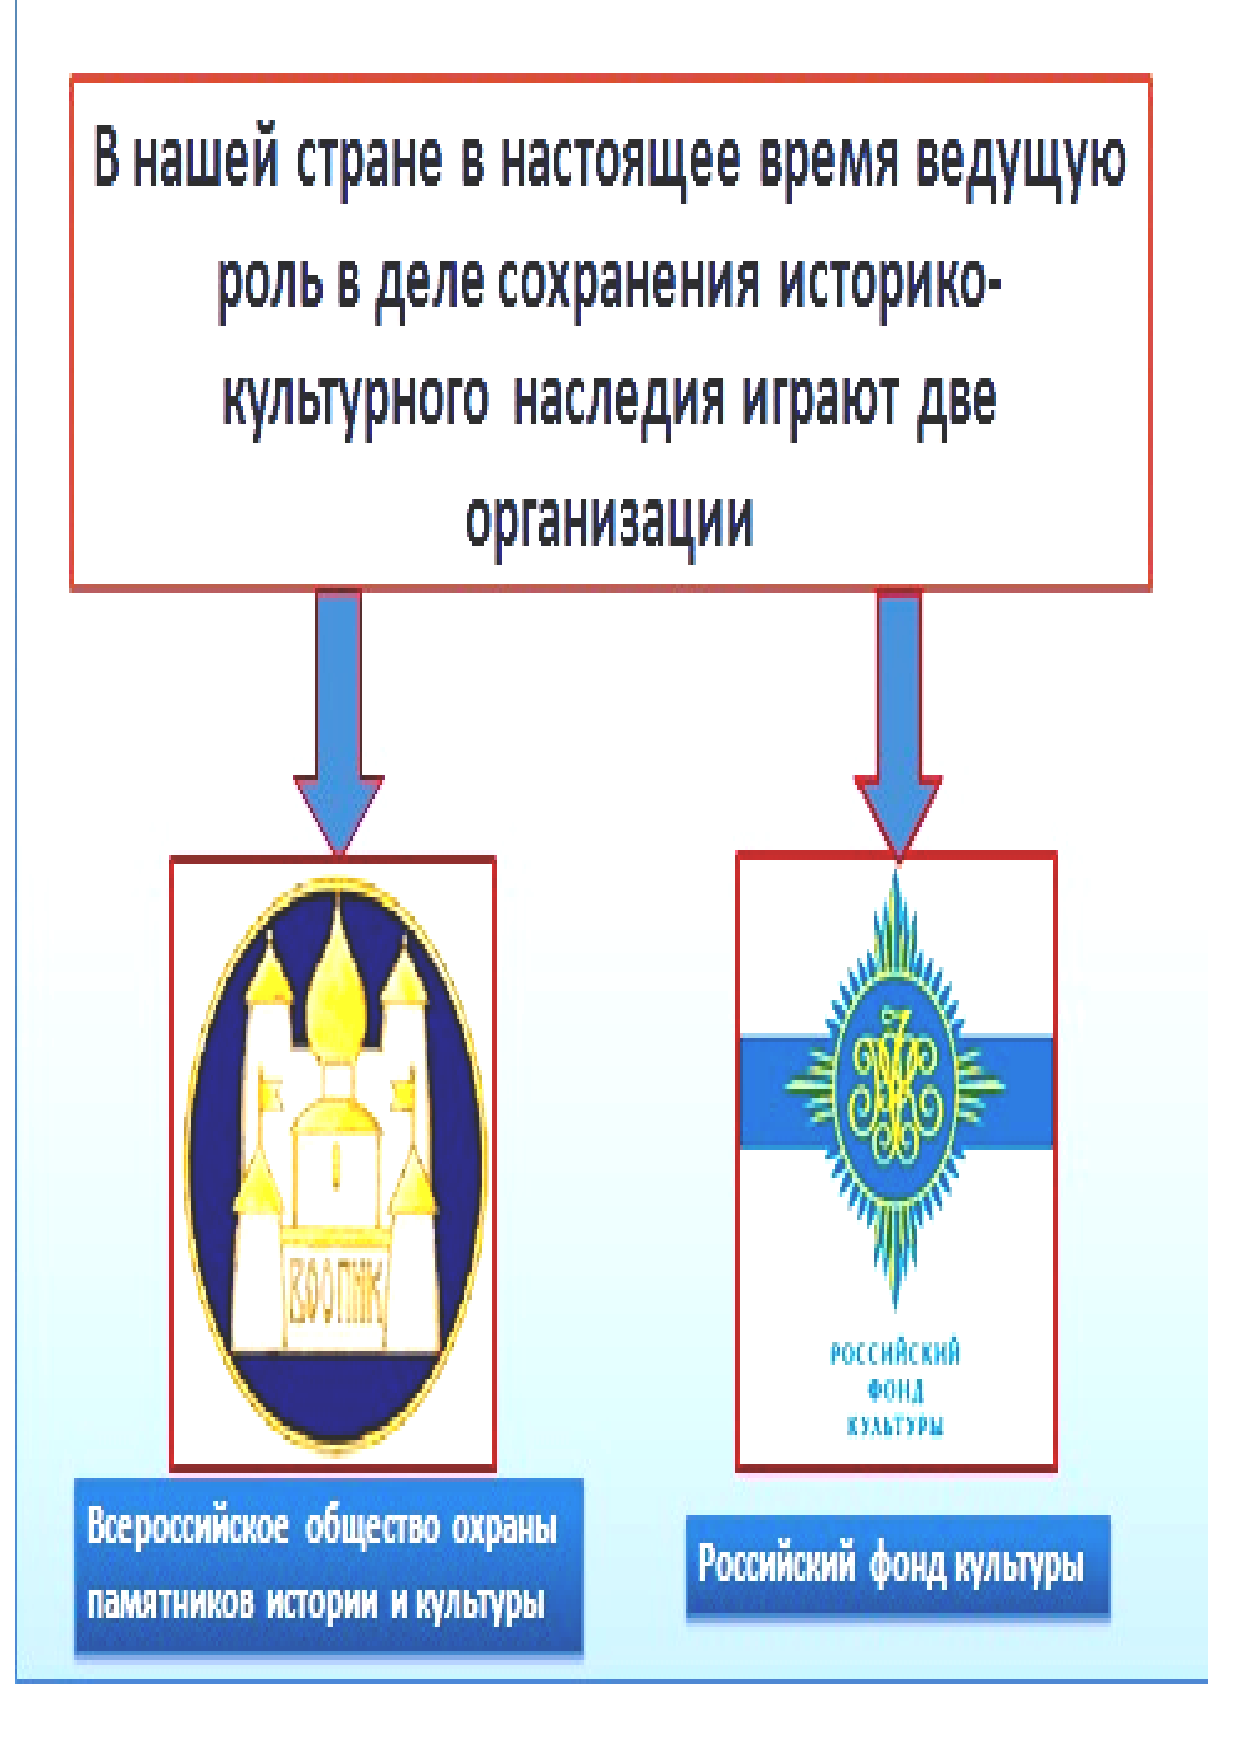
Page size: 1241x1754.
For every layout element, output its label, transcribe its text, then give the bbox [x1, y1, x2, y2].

text Благодарили нас поклоном. [15, 0, 1208, 1684]
